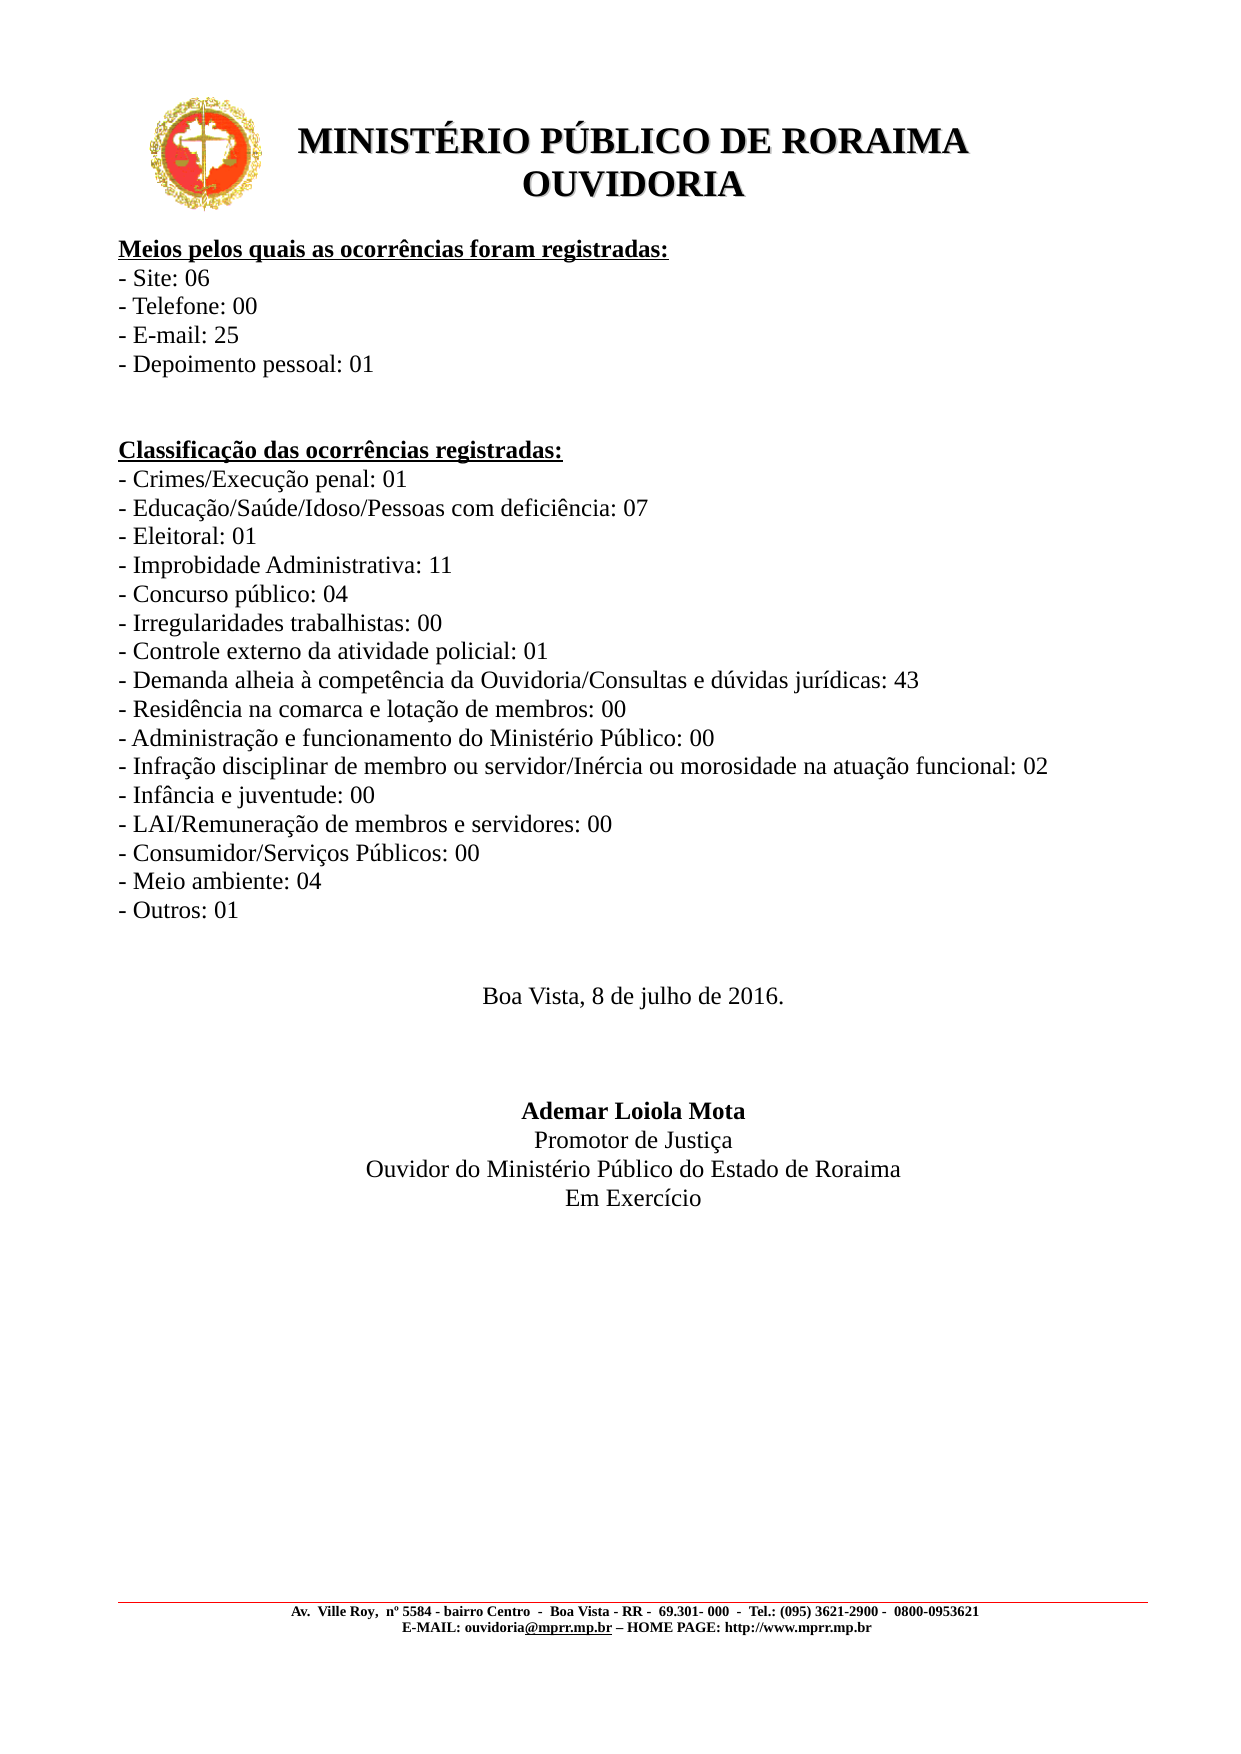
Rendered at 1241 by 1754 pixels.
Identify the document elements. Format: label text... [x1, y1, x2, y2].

text - Infância e juventude: 00 [118, 780, 1148, 809]
text - Irregularidades trabalhistas: 00 [118, 608, 1148, 636]
text - Consumidor/Serviços Públicos: 00 [118, 838, 1148, 866]
text - Educação/Saúde/Idoso/Pessoas com deficiência: 07 [118, 493, 1148, 521]
text - E-mail: 25 [118, 320, 1148, 349]
text - Crimes/Execução penal: 01 [118, 464, 1148, 493]
text - Controle externo da atividade policial: 01 [118, 636, 1148, 665]
text - Meio ambiente: 04 [118, 866, 1148, 895]
text - Depoimento pessoal: 01 [118, 349, 1148, 378]
text Promotor de Justiça [118, 1125, 1148, 1154]
text Classificação das ocorrências registradas: [118, 435, 1148, 464]
text - Residência na comarca e lotação de membros: 00 [118, 694, 1148, 723]
text - Concurso público: 04 [118, 579, 1148, 608]
text - Telefone: 00 [118, 291, 1148, 320]
text - Administração e funcionamento do Ministério Público: 00 [118, 723, 1148, 751]
text Ademar Loiola Mota [118, 1096, 1148, 1125]
text - Outros: 01 [118, 895, 1148, 924]
text Em Exercício [118, 1183, 1148, 1211]
text - Improbidade Administrativa: 11 [118, 550, 1148, 579]
text - Eleitoral: 01 [118, 521, 1148, 550]
text - LAI/Remuneração de membros e servidores: 00 [118, 809, 1148, 838]
picture [148, 93, 265, 214]
text - Demanda alheia à competência da Ouvidoria/Consultas e dúvidas jurídicas: 43 [118, 665, 1148, 694]
text Ouvidor do Ministério Público do Estado de Roraima [118, 1154, 1148, 1183]
text Boa Vista, 8 de julho de 2016. [118, 981, 1148, 1010]
text Meios pelos quais as ocorrências foram registradas: [118, 234, 1148, 263]
text - Site: 06 [118, 263, 1148, 291]
text - Infração disciplinar de membro ou servidor/Inércia ou morosidade na atuação funcional: 02 [118, 751, 1148, 780]
